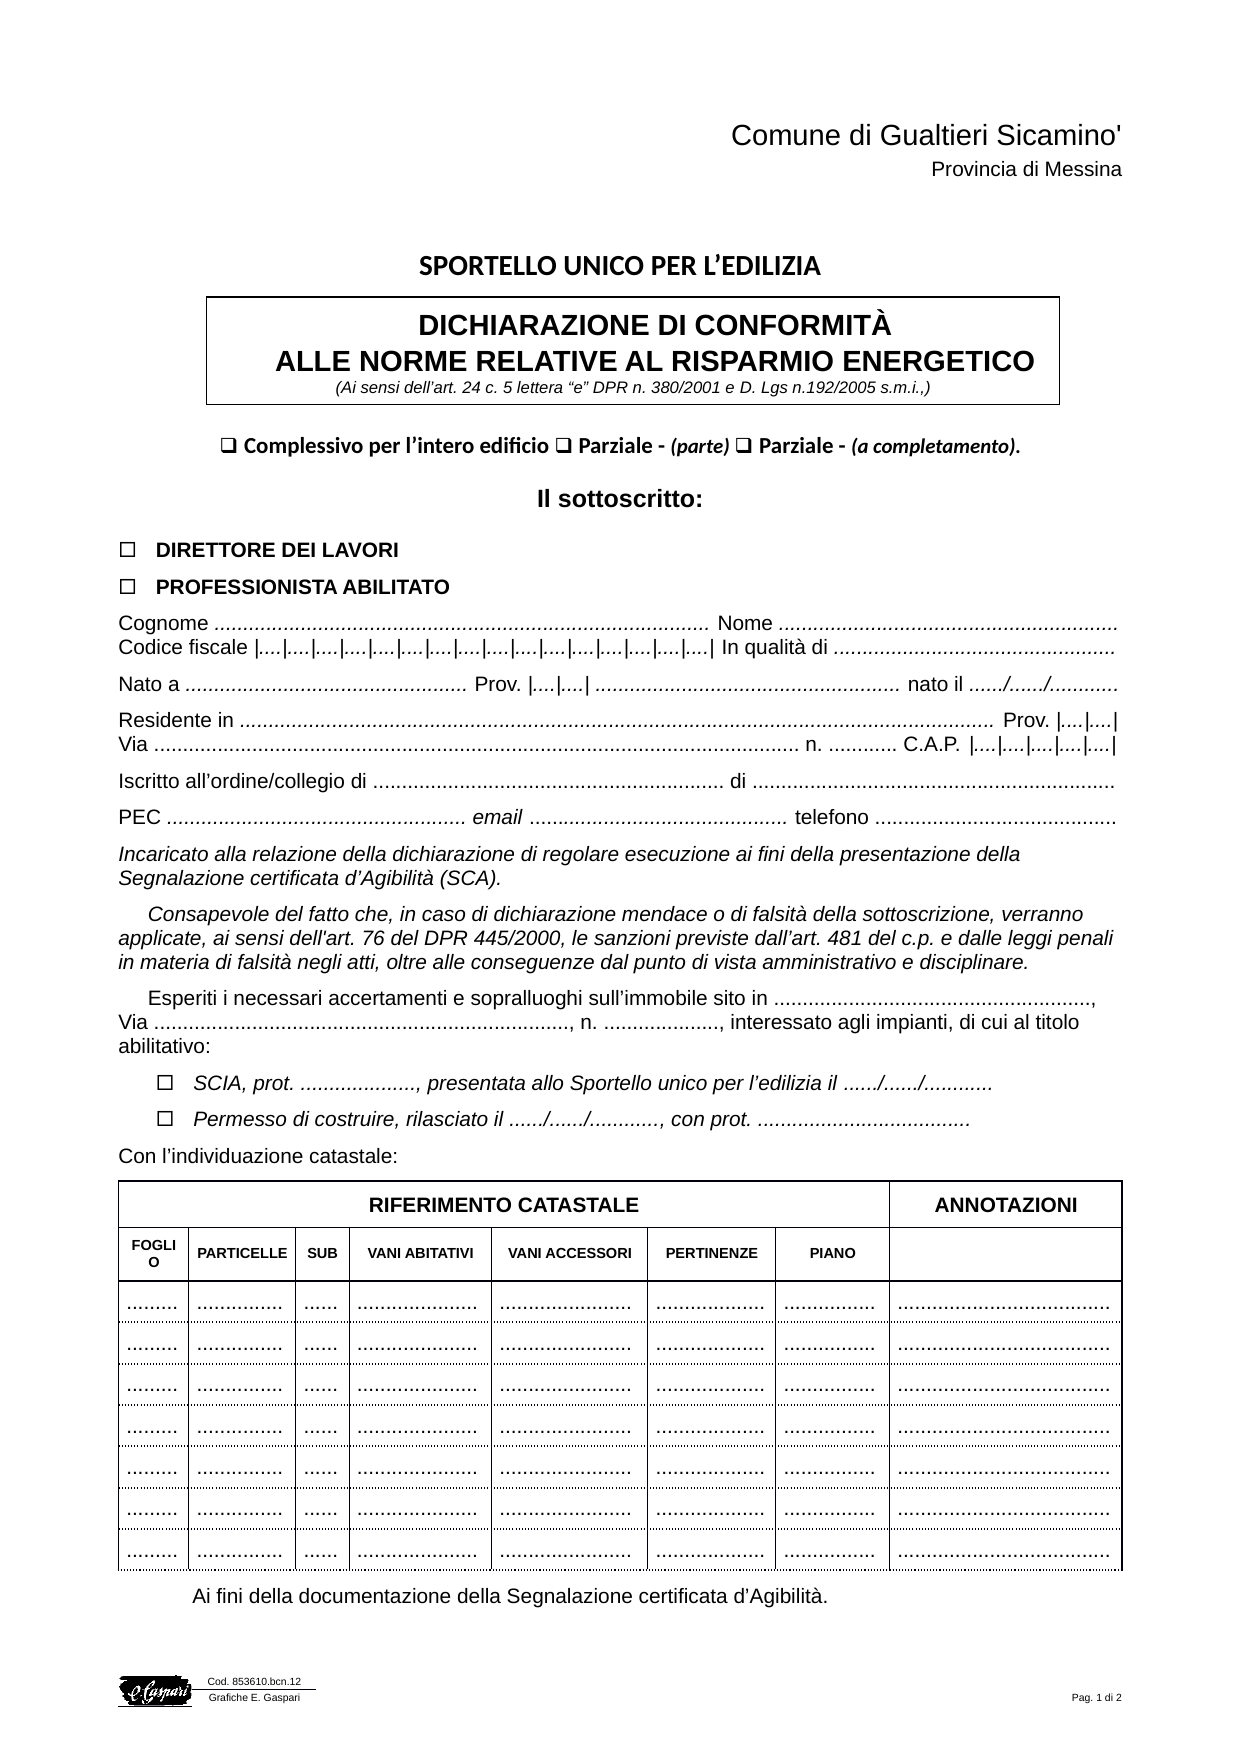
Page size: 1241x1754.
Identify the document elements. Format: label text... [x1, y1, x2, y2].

table_cell ....................... [492, 1487, 647, 1528]
table_cell PIANO [776, 1228, 889, 1280]
table_cell ......... [119, 1487, 188, 1528]
table_cell ......... [119, 1363, 188, 1404]
table_cell ............... [189, 1282, 295, 1321]
table_header RIFERIMENTO CATASTALE [119, 1182, 889, 1227]
table_cell ..................................... [890, 1487, 1121, 1528]
table_cell ...... [296, 1321, 349, 1362]
table_cell ..................... [350, 1404, 491, 1445]
table_cell ............... [189, 1487, 295, 1528]
table_cell ................ [776, 1282, 889, 1321]
table_cell ................ [776, 1528, 889, 1569]
table_cell PARTICELLE [189, 1228, 295, 1280]
table_cell ................... [648, 1487, 775, 1528]
table_cell ....................... [492, 1321, 647, 1362]
table_cell ..................................... [890, 1404, 1121, 1445]
table_cell ..................... [350, 1363, 491, 1404]
table_cell ......... [119, 1528, 188, 1569]
table_cell ................ [776, 1363, 889, 1404]
table_cell ............... [189, 1363, 295, 1404]
table_cell ..................... [350, 1487, 491, 1528]
text Con l’individuazione catastale: [118, 1144, 1122, 1168]
table_cell ...... [296, 1445, 349, 1487]
table_cell SUB [296, 1228, 349, 1280]
picture [118, 1674, 192, 1706]
table_cell ...... [296, 1282, 349, 1321]
table_cell PERTINENZE [648, 1228, 775, 1280]
text Ai fini della documentazione della Segnalazione certificata d’Agibilità. [118, 1584, 1122, 1608]
table_cell ..................... [350, 1528, 491, 1569]
table_cell ............... [189, 1528, 295, 1569]
table_cell ................... [648, 1321, 775, 1362]
table_cell ...... [296, 1363, 349, 1404]
table_cell ................... [648, 1528, 775, 1569]
list SCIA, prot. ...................., presentata allo Sportello unico per l’edilizia il ....../....../............ [156, 1071, 1122, 1094]
table_cell VANI ACCESSORI [492, 1228, 647, 1280]
table_cell ................... [648, 1445, 775, 1487]
text Incaricato alla relazione della dichiarazione di regolare esecuzione ai fini della presentazione della Segnalazione certificata d’Agibilità (SCA). [118, 841, 1122, 889]
text Iscritto all’ordine/collegio di ............................................................. di ............................................................... [118, 768, 1122, 792]
table_cell ..................... [350, 1445, 491, 1487]
text Residente in ................................................................................................................................... Prov. |....|....| Via ................................................................................................................ n. ............ C.A.P. |....|....|....|....|....| [118, 708, 1122, 756]
table_cell [890, 1228, 1121, 1280]
table_cell ...... [296, 1487, 349, 1528]
table_cell ....................... [492, 1363, 647, 1404]
table_header ANNOTAZIONI [890, 1182, 1121, 1227]
table_cell ............... [189, 1321, 295, 1362]
table_cell ..................... [350, 1282, 491, 1321]
text Provincia di Messina [118, 157, 1122, 181]
subtitle SPORTELLO UNICO PER L’EDILIZIA [118, 247, 1122, 282]
table_cell VANI ABITATIVI [350, 1228, 491, 1280]
table_cell ................ [776, 1404, 889, 1445]
table_cell ................ [776, 1487, 889, 1528]
text Nato a ................................................. Prov. |....|....| ..................................................... nato il ....../....../............ [118, 672, 1122, 696]
table_cell ................... [648, 1282, 775, 1321]
table_cell ................ [776, 1445, 889, 1487]
table_cell ....................... [492, 1282, 647, 1321]
list PROFESSIONISTA ABILITATO [118, 574, 1122, 599]
list DIRETTORE DEI LAVORI [118, 538, 1122, 562]
text PEC .................................................... email ............................................. telefono .......................................... [118, 805, 1122, 829]
table_cell ..................................... [890, 1321, 1121, 1362]
table_cell ......... [119, 1321, 188, 1362]
table_cell ......... [119, 1404, 188, 1445]
text Il sottoscritto: [118, 484, 1122, 513]
table_cell ............... [189, 1445, 295, 1487]
text  Complessivo per l’intero edificio  Parziale - (parte)  Parziale - (a completamento). [118, 431, 1122, 459]
table_cell FOGLIO [119, 1228, 188, 1280]
table_cell ......... [119, 1282, 188, 1321]
table_cell ................... [648, 1363, 775, 1404]
table_cell ......... [119, 1445, 188, 1487]
table_cell ..................................... [890, 1282, 1121, 1321]
table_cell ................... [648, 1404, 775, 1445]
table_cell ...... [296, 1404, 349, 1445]
table_cell ..................... [350, 1321, 491, 1362]
table_cell ....................... [492, 1528, 647, 1569]
list Permesso di costruire, rilasciato il ....../....../............, con prot. ..................................... [156, 1107, 1122, 1131]
text Comune di Gualtieri Sicamino' [118, 118, 1122, 152]
table_cell ..................................... [890, 1445, 1121, 1487]
table_cell ...... [296, 1528, 349, 1569]
table_cell ..................................... [890, 1363, 1121, 1404]
text Esperiti i necessari accertamenti e sopralluoghi sull’immobile sito in ......................................................., Via ........................................................................, n. ...................., interessato agli impianti, di cui al titolo abilitativo: [118, 986, 1122, 1058]
table_cell ....................... [492, 1404, 647, 1445]
text Cognome ...................................................................................... Nome ........................................................... Codice fiscale |....|....|....|....|....|....|....|....|....|....|....|....|....|....|....|....| In qualità di ................................................. [118, 611, 1122, 659]
table_cell ................ [776, 1321, 889, 1362]
text Consapevole del fatto che, in caso di dichiarazione mendace o di falsità della sottoscrizione, verranno applicate, ai sensi dell'art. 76 del DPR 445/2000, le sanzioni previste dall’art. 481 del c.p. e dalle leggi penali in materia di falsità negli atti, oltre alle conseguenze dal punto di vista amministrativo e disciplinare. [118, 902, 1122, 974]
table_cell ............... [189, 1404, 295, 1445]
table_cell ..................................... [890, 1528, 1121, 1569]
table_cell ....................... [492, 1445, 647, 1487]
